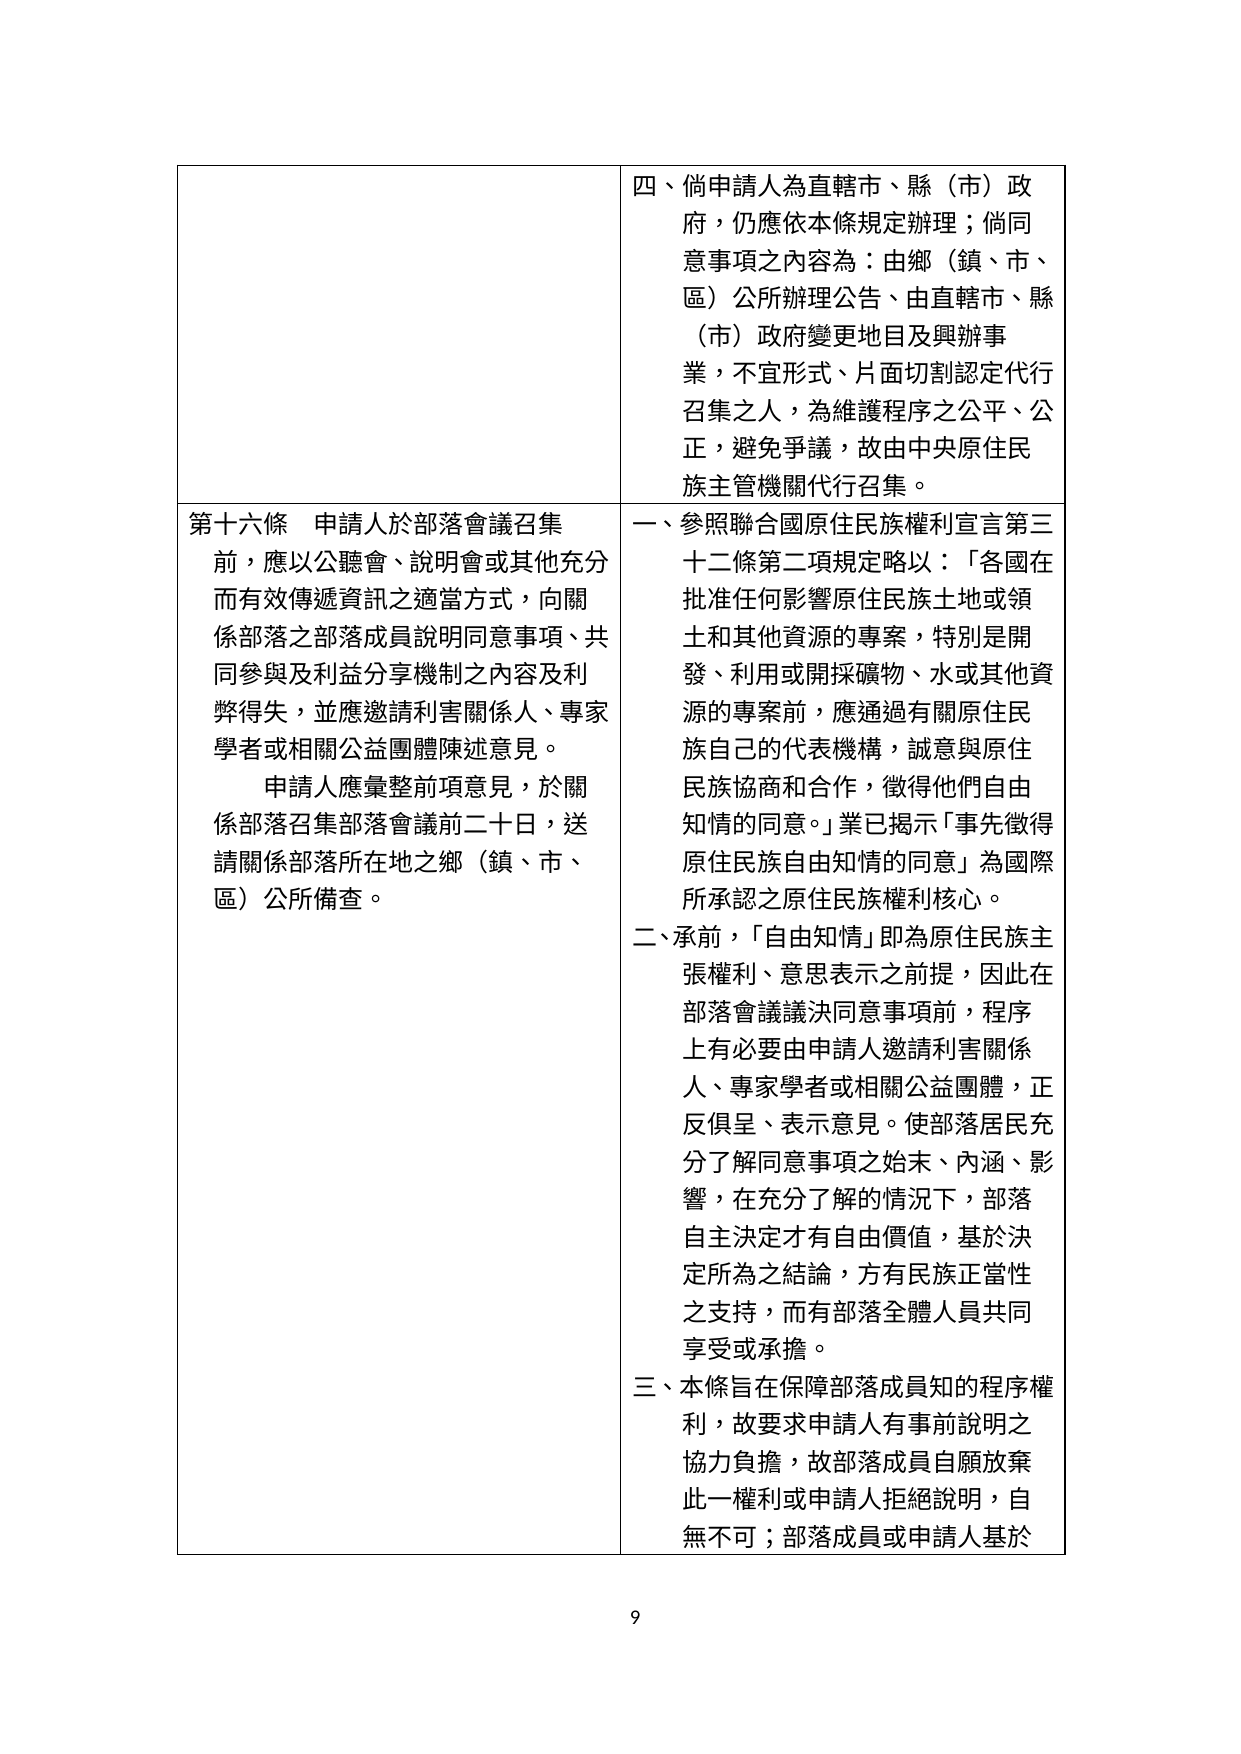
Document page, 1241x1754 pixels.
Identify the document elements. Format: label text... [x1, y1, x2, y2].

table_cell 一、參照聯合國原住民族權利宣言第三十二條第二項規定略以：「各國在批准任何影響原住民族土地或領土和其他資源的專案，特別是開發、利用或開採礦物、水或其他資源的專案前，應通過有關原住民族自己的代表機構，誠意與原住民族協商和合作，徵得他們自由知情的同意。」業已揭示「事先徵得原住民族自由知情的同意」為國際所承認之原住民族權利核心。 二、承前，「自由知情」即為原住民族主張權利、意思表示之前提，因此在部落會議議決同意事項前，程序上有必要由申請人邀請利害關係人、專家學者或相關公益團體，正反俱呈、表示意見。使部落居民充分了解同意事項之始末、內涵、影響，在充分了解的情況下，部落自主決定才有自由價值，基於決定所為之結論，方有民族正當性之支持，而有部落全體人員共同享受或承擔。 三、本條旨在保障部落成員知的程序權利，故要求申請人有事前說明之協力負擔，故部落成員自願放棄此一權利或申請人拒絕說明，自無不可；部落成員或申請人基於 [621, 504, 1064, 1554]
table_cell 第十六條 申請人於部落會議召集前，應以公聽會、說明會或其他充分而有效傳遞資訊之適當方式，向關係部落之部落成員說明同意事項、共同參與及利益分享機制之內容及利弊得失，並應邀請利害關係人、專家學者或相關公益團體陳述意見。 申請人應彙整前項意見，於關係部落召集部落會議前二十日，送請關係部落所在地之鄉（鎮、市、區）公所備查。 [178, 504, 620, 1554]
table_cell [178, 166, 620, 503]
table_cell 四、倘申請人為直轄市、縣（市）政府，仍應依本條規定辦理；倘同意事項之內容為：由鄉（鎮、市、區）公所辦理公告、由直轄市、縣（市）政府變更地目及興辦事業，不宜形式、片面切割認定代行召集之人，為維護程序之公平、公正，避免爭議，故由中央原住民族主管機關代行召集。 [621, 166, 1064, 503]
